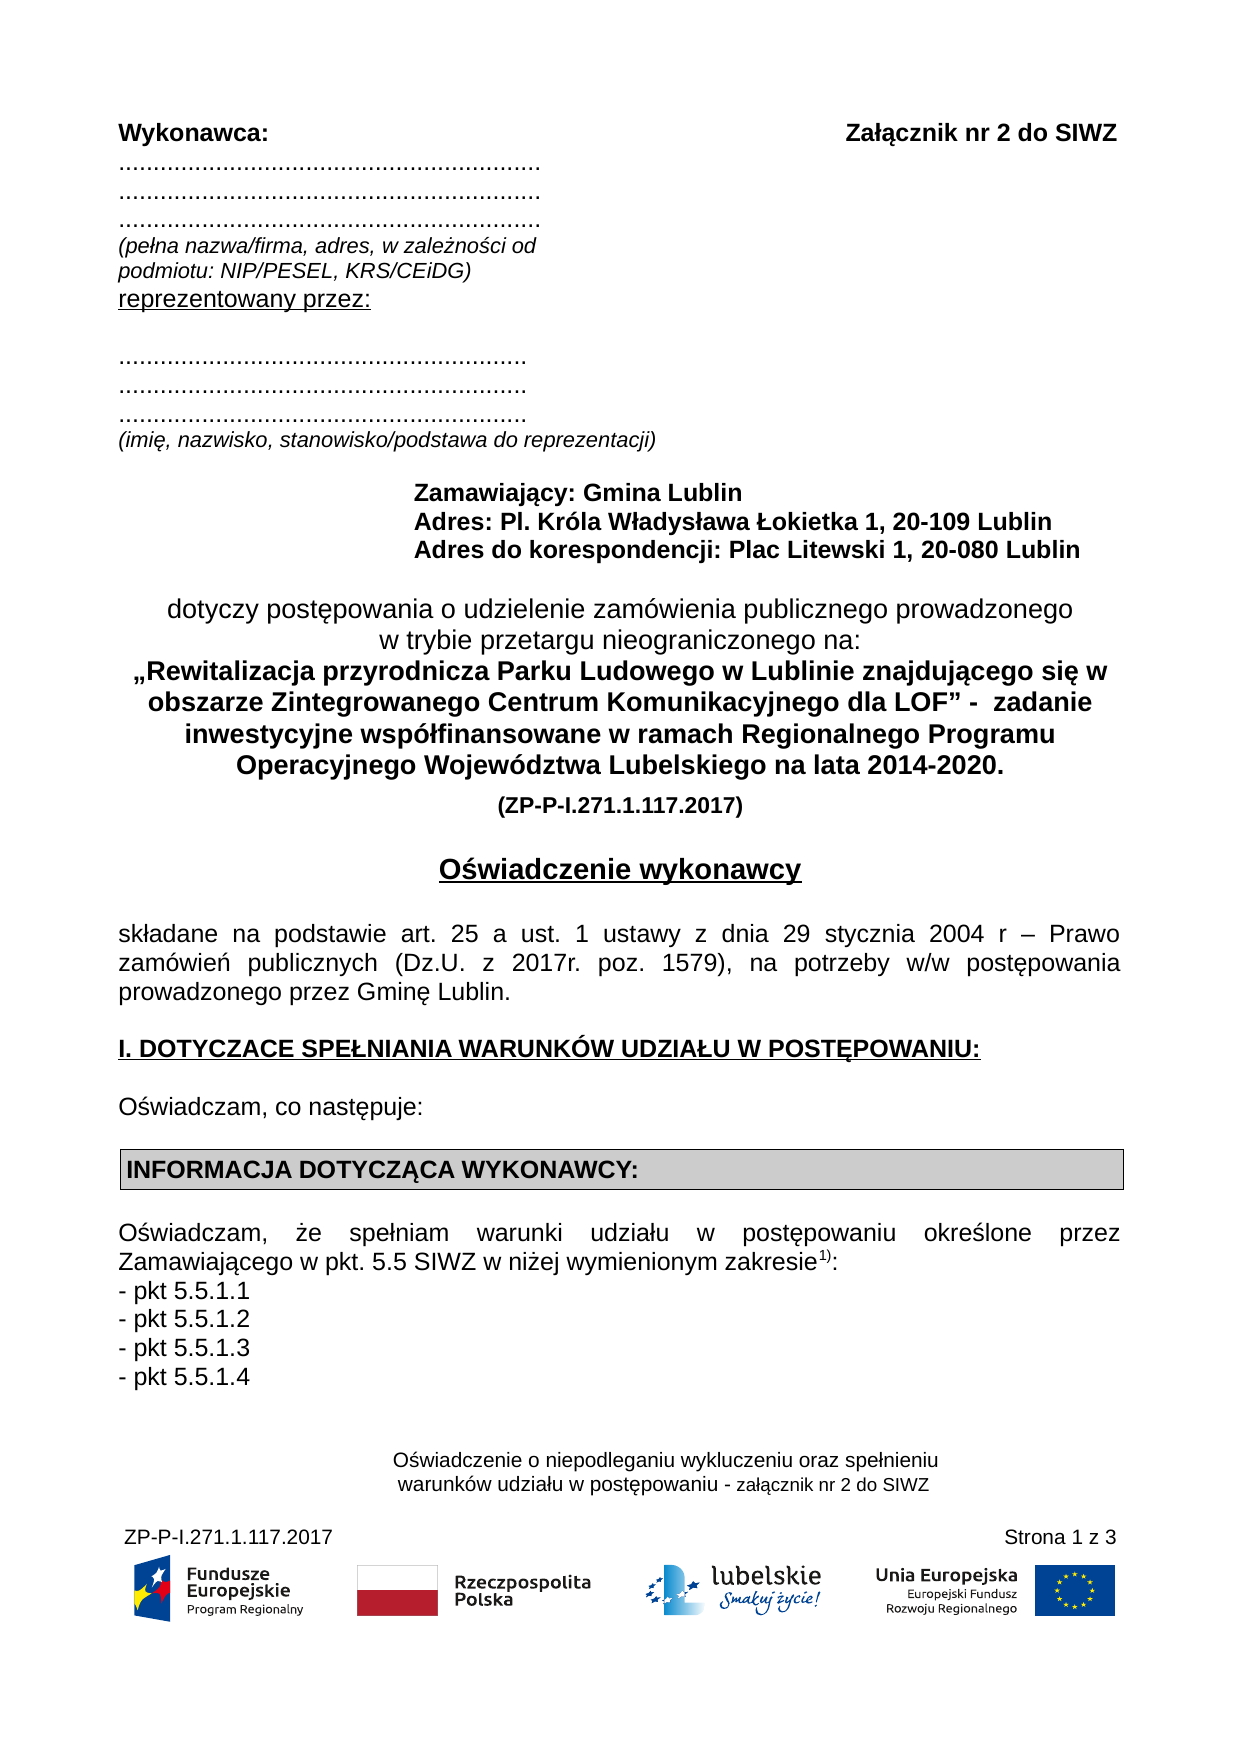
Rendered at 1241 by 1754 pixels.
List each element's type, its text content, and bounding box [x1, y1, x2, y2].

text - pkt 5.5.1.2 [118, 1304, 1122, 1333]
text I. DOTYCZACE SPEŁNIANIA WARUNKÓW UDZIAŁU W POSTĘPOWANIU: [118, 1034, 1122, 1063]
table_header INFORMACJA DOTYCZĄCA WYKONAWCY: [121, 1150, 1123, 1189]
text „Rewitalizacja przyrodnicza Parku Ludowego w Lublinie znajdującego się w obszarze Zintegrowanego Centrum Komunikacyjnego dla LOF” - zadanie inwestycyjne współfinansowane w ramach Regionalnego Programu Operacyjnego Województwa Lubelskiego na lata 2014-2020. [118, 655, 1122, 780]
text ............................................................. [118, 204, 1122, 233]
text składane na podstawie art. 25 a ust. 1 ustawy z dnia 29 stycznia 2004 r – Prawo zamówień publicznych (Dz.U. z 2017r. poz. 1579), na potrzeby w/w postępowania prowadzonego przez Gminę Lublin. [118, 919, 1122, 1005]
text Oświadczam, co następuje: [118, 1091, 1122, 1120]
text (ZP-P-I.271.1.117.2017) [118, 792, 1122, 818]
text (imię, nazwisko, stanowisko/podstawa do reprezentacji) [118, 427, 1122, 452]
text Oświadczenie wykonawcy [118, 852, 1122, 885]
text Wykonawca: Załącznik nr 2 do SIWZ [118, 118, 1122, 147]
text - pkt 5.5.1.3 [118, 1333, 1122, 1362]
text - pkt 5.5.1.4 [118, 1362, 1122, 1391]
text - pkt 5.5.1.1 [118, 1276, 1122, 1304]
text (pełna nazwa/firma, adres, w zależności od [118, 233, 1122, 258]
text ........................................................... [118, 341, 1122, 370]
text ............................................................. [118, 147, 1122, 176]
text dotyczy postępowania o udzielenie zamówienia publicznego prowadzonego w trybie przetargu nieograniczonego na: [118, 593, 1122, 655]
text Zamawiający: Gmina Lublin [118, 478, 1122, 506]
text ........................................................... [118, 398, 1122, 427]
text Oświadczam, że spełniam warunki udziału w postępowaniu określone przez Zamawiającego w pkt. 5.5 SIWZ w niżej wymienionym zakresie1): [118, 1218, 1122, 1276]
text Adres do korespondencji: Plac Litewski 1, 20-080 Lublin [118, 535, 1122, 564]
text reprezentowany przez: [118, 283, 1122, 312]
text ........................................................... [118, 370, 1122, 398]
text Adres: Pl. Króla Władysława Łokietka 1, 20-109 Lublin [118, 506, 1122, 535]
text podmiotu: NIP/PESEL, KRS/CEiDG) [118, 258, 1122, 283]
text ............................................................. [118, 176, 1122, 204]
